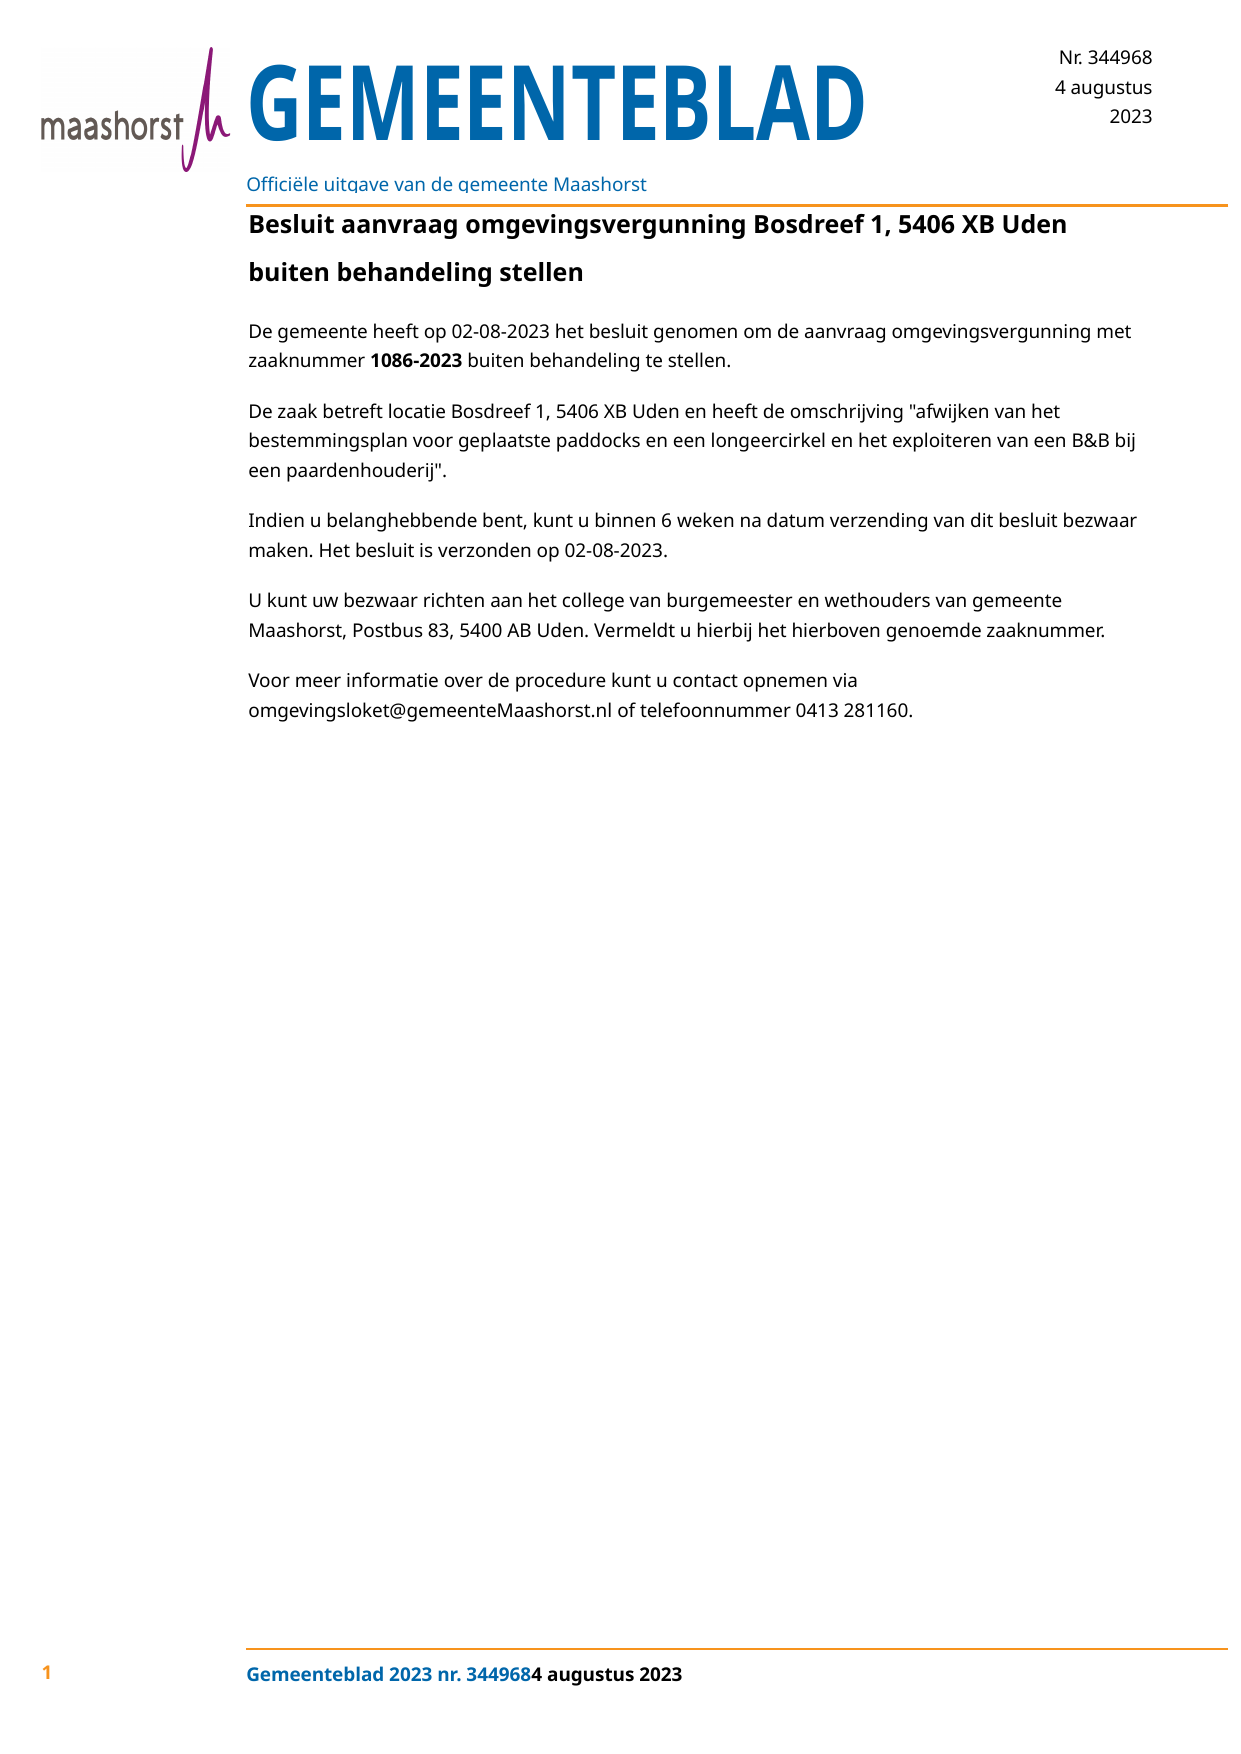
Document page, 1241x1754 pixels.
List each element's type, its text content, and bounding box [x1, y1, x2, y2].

text Voor meer informatie over de procedure kunt u contact opnemen via omgevingsloket@gemeenteMaashorst.nl of telefoonnummer 0413 281160. [248, 667, 1152, 723]
text Indien u belanghebbende bent, kunt u binnen 6 weken na datum verzending van dit besluit bezwaar maken. Het besluit is verzonden op 02-08-2023. [248, 507, 1152, 563]
text De zaak betreft locatie Bosdreef 1, 5406 XB Uden en heeft de omschrijving "afwijken van het bestemmingsplan voor geplaatste paddocks en een longeercirkel en het exploiteren van een B&B bij een paardenhouderij". [248, 398, 1152, 483]
picture [41, 47, 231, 172]
text Besluit aanvraag omgevingsvergunning Bosdreef 1, 5406 XB Uden buiten behandeling stellen [248, 207, 1152, 288]
text De gemeente heeft op 02-08-2023 het besluit genomen om de aanvraag omgevingsvergunning met zaaknummer 1086-2023 buiten behandeling te stellen. [248, 318, 1152, 373]
text U kunt uw bezwaar richten aan het college van burgemeester en wethouders van gemeente Maashorst, Postbus 83, 5400 AB Uden. Vermeldt u hierbij het hierboven genoemde zaaknummer. [248, 587, 1152, 643]
